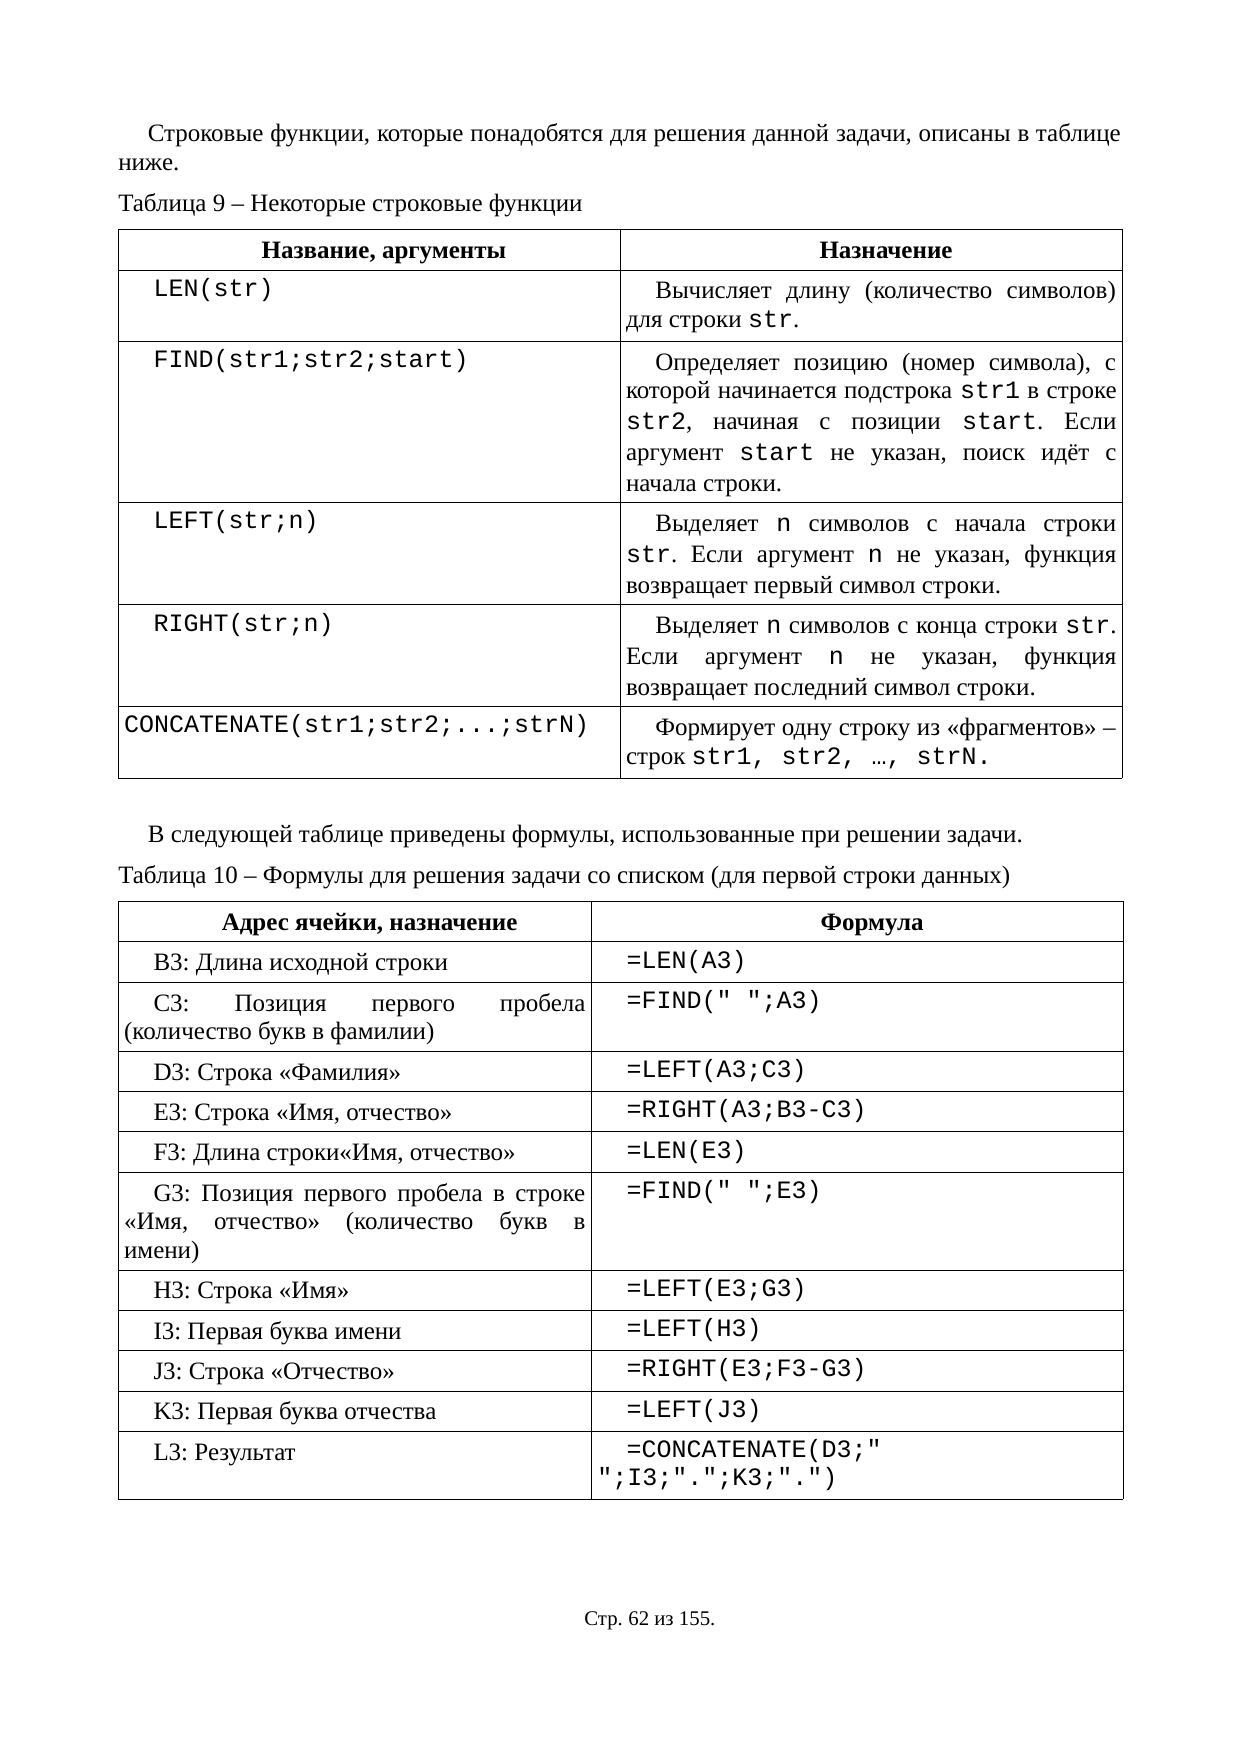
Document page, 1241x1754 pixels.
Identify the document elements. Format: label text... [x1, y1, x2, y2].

table_cell E3: Строка «Имя, отчество» [119, 1092, 591, 1131]
table_header Назначение [621, 230, 1122, 269]
text Таблица 9 – Некоторые строковые функции [118, 188, 1122, 217]
table_cell =LEFT(A3;C3) [592, 1052, 1123, 1091]
table_cell Выделяет n символов с конца строки str. Если аргумент n не указан, функция возвращает последний символ строки. [621, 605, 1122, 706]
table_header Название, аргументы [119, 230, 620, 269]
table_cell LEN(str) [119, 271, 620, 341]
table_cell =RIGHT(E3;F3-G3) [592, 1351, 1123, 1391]
table_cell J3: Строка «Отчество» [119, 1351, 591, 1391]
table_cell K3: Первая буква отчества [119, 1392, 591, 1431]
table_header Адрес ячейки, назначение [119, 902, 591, 941]
text Таблица 10 – Формулы для решения задачи со списком (для первой строки данных) [118, 860, 1122, 889]
table_cell Определяет позицию (номер символа), с которой начинается подстрока str1 в строке str2, начиная с позиции start. Если аргумент start не указан, поиск идёт с начала строки. [621, 342, 1122, 502]
table_cell B3: Длина исходной строки [119, 942, 591, 982]
table_cell Формирует одну строку из «фрагментов» – строк str1, str2, …, strN. [621, 707, 1122, 777]
table_cell I3: Первая буква имени [119, 1311, 591, 1350]
table_cell G3: Позиция первого пробела в строке «Имя, отчество» (количество букв в имени) [119, 1173, 591, 1269]
table_cell =LEFT(E3;G3) [592, 1271, 1123, 1310]
text В следующей таблице приведены формулы, использованные при решении задачи. [118, 819, 1122, 847]
table_cell =FIND(" ";E3) [592, 1173, 1123, 1269]
table_cell =LEN(A3) [592, 942, 1123, 982]
table_cell RIGHT(str;n) [119, 605, 620, 706]
table_cell =RIGHT(A3;B3-C3) [592, 1092, 1123, 1131]
table_cell F3: Длина строки«Имя, отчество» [119, 1132, 591, 1172]
table_cell D3: Строка «Фамилия» [119, 1052, 591, 1091]
table_cell FIND(str1;str2;start) [119, 342, 620, 502]
table_cell Вычисляет длину (количество символов) для строки str. [621, 271, 1122, 341]
table_cell LEFT(str;n) [119, 503, 620, 604]
table_cell H3: Строка «Имя» [119, 1271, 591, 1310]
table_cell =FIND(" ";A3) [592, 983, 1123, 1051]
table_header Формула [592, 902, 1123, 941]
table_cell L3: Результат [119, 1432, 591, 1499]
table_cell Выделяет n символов с начала строки str. Если аргумент n не указан, функция возвращает первый символ строки. [621, 503, 1122, 604]
table_cell =LEFT(J3) [592, 1392, 1123, 1431]
table_cell C3: Позиция первого пробела (количество букв в фамилии) [119, 983, 591, 1051]
table_cell =LEFT(H3) [592, 1311, 1123, 1350]
table_cell =LEN(E3) [592, 1132, 1123, 1172]
table_cell =CONCATENATE(D3;" ";I3;".";K3;".") [592, 1432, 1123, 1499]
text Строковые функции, которые понадобятся для решения данной задачи, описаны в таблице ниже. [118, 118, 1122, 176]
table_cell CONCATENATE(str1;str2;...;strN) [119, 707, 620, 777]
